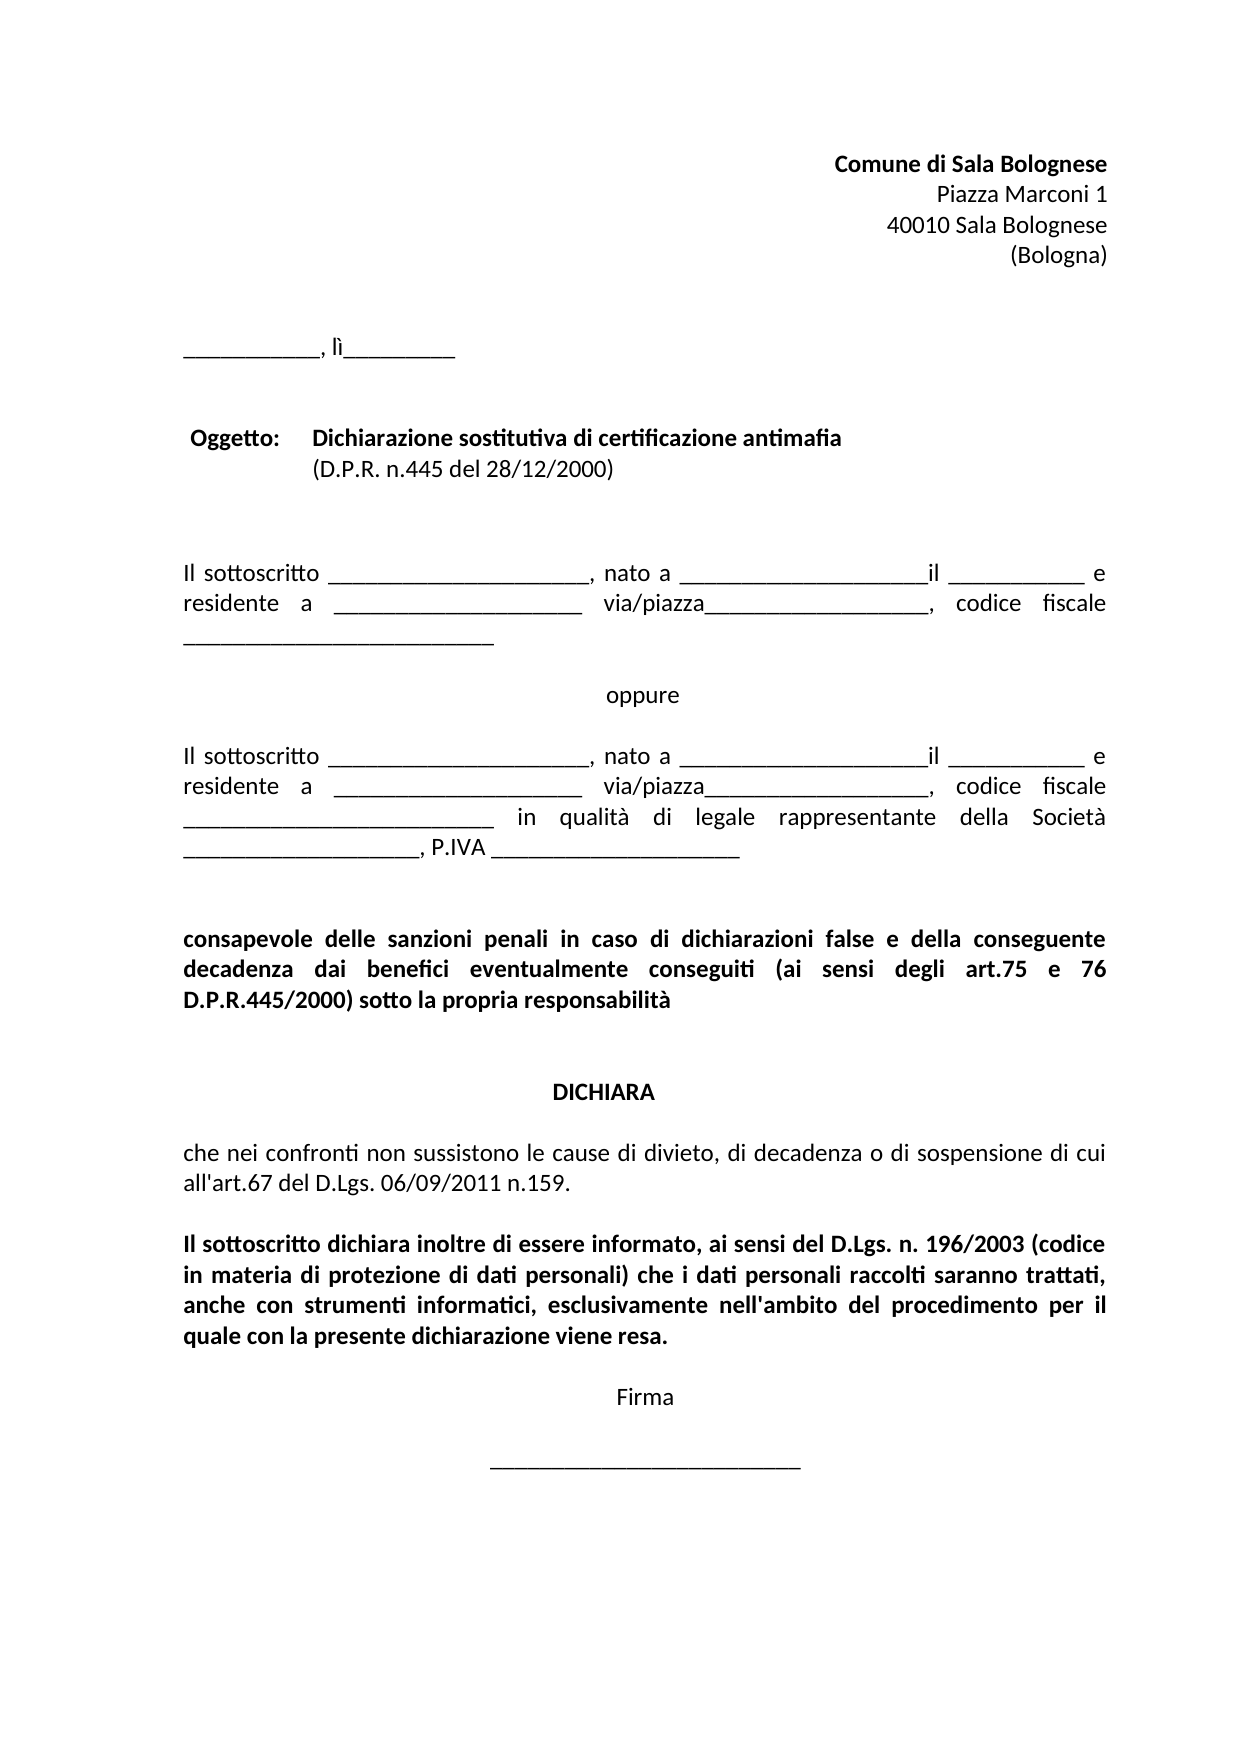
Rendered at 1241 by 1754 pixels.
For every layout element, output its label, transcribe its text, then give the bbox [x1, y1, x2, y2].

text Firma [183, 1381, 1108, 1411]
text Il sottoscritto dichiara inoltre di essere informato, ai sensi del D.Lgs. n. 196/2003 (codice in materia di protezione di dati personali) che i dati personali raccolti saranno trattati, anche con strumenti informatici, esclusivamente nell'ambito del procedimento per il quale con la presente dichiarazione viene resa. [183, 1228, 1108, 1350]
text che nei confronti non sussistono le cause di divieto, di decadenza o di sospensione di cui all'art.67 del D.Lgs. 06/09/2011 n.159. [183, 1137, 1108, 1198]
text Il sottoscritto _____________________, nato a ____________________il ___________ e residente a ____________________ via/piazza__________________, codice fiscale _________________________ [183, 557, 1108, 648]
text (Bologna) [183, 239, 1108, 270]
text DICHIARA [183, 1076, 1108, 1106]
text Comune di Sala Bolognese [183, 148, 1108, 178]
text ___________, lì_________ [183, 331, 1108, 361]
text Il sottoscritto _____________________, nato a ____________________il ___________ e residente a ____________________ via/piazza__________________, codice fiscale _________________________ in qualità di legale rappresentante della Società ___________________, P.IVA ____________________ [183, 740, 1108, 862]
table_header Dichiarazione sostitutiva di certificazione antimafia (D.P.R. n.445 del 28/12/2000) [305, 423, 1106, 496]
text consapevole delle sanzioni penali in caso di dichiarazioni false e della conseguente decadenza dai benefici eventualmente conseguiti (ai sensi degli art.75 e 76 D.P.R.445/2000) sotto la propria responsabilità [183, 923, 1108, 1015]
text _________________________ [183, 1442, 1108, 1472]
text Piazza Marconi 1 [183, 178, 1108, 209]
text oppure [183, 679, 1108, 709]
text 40010 Sala Bolognese [183, 209, 1108, 239]
table_header Oggetto: [183, 423, 305, 496]
